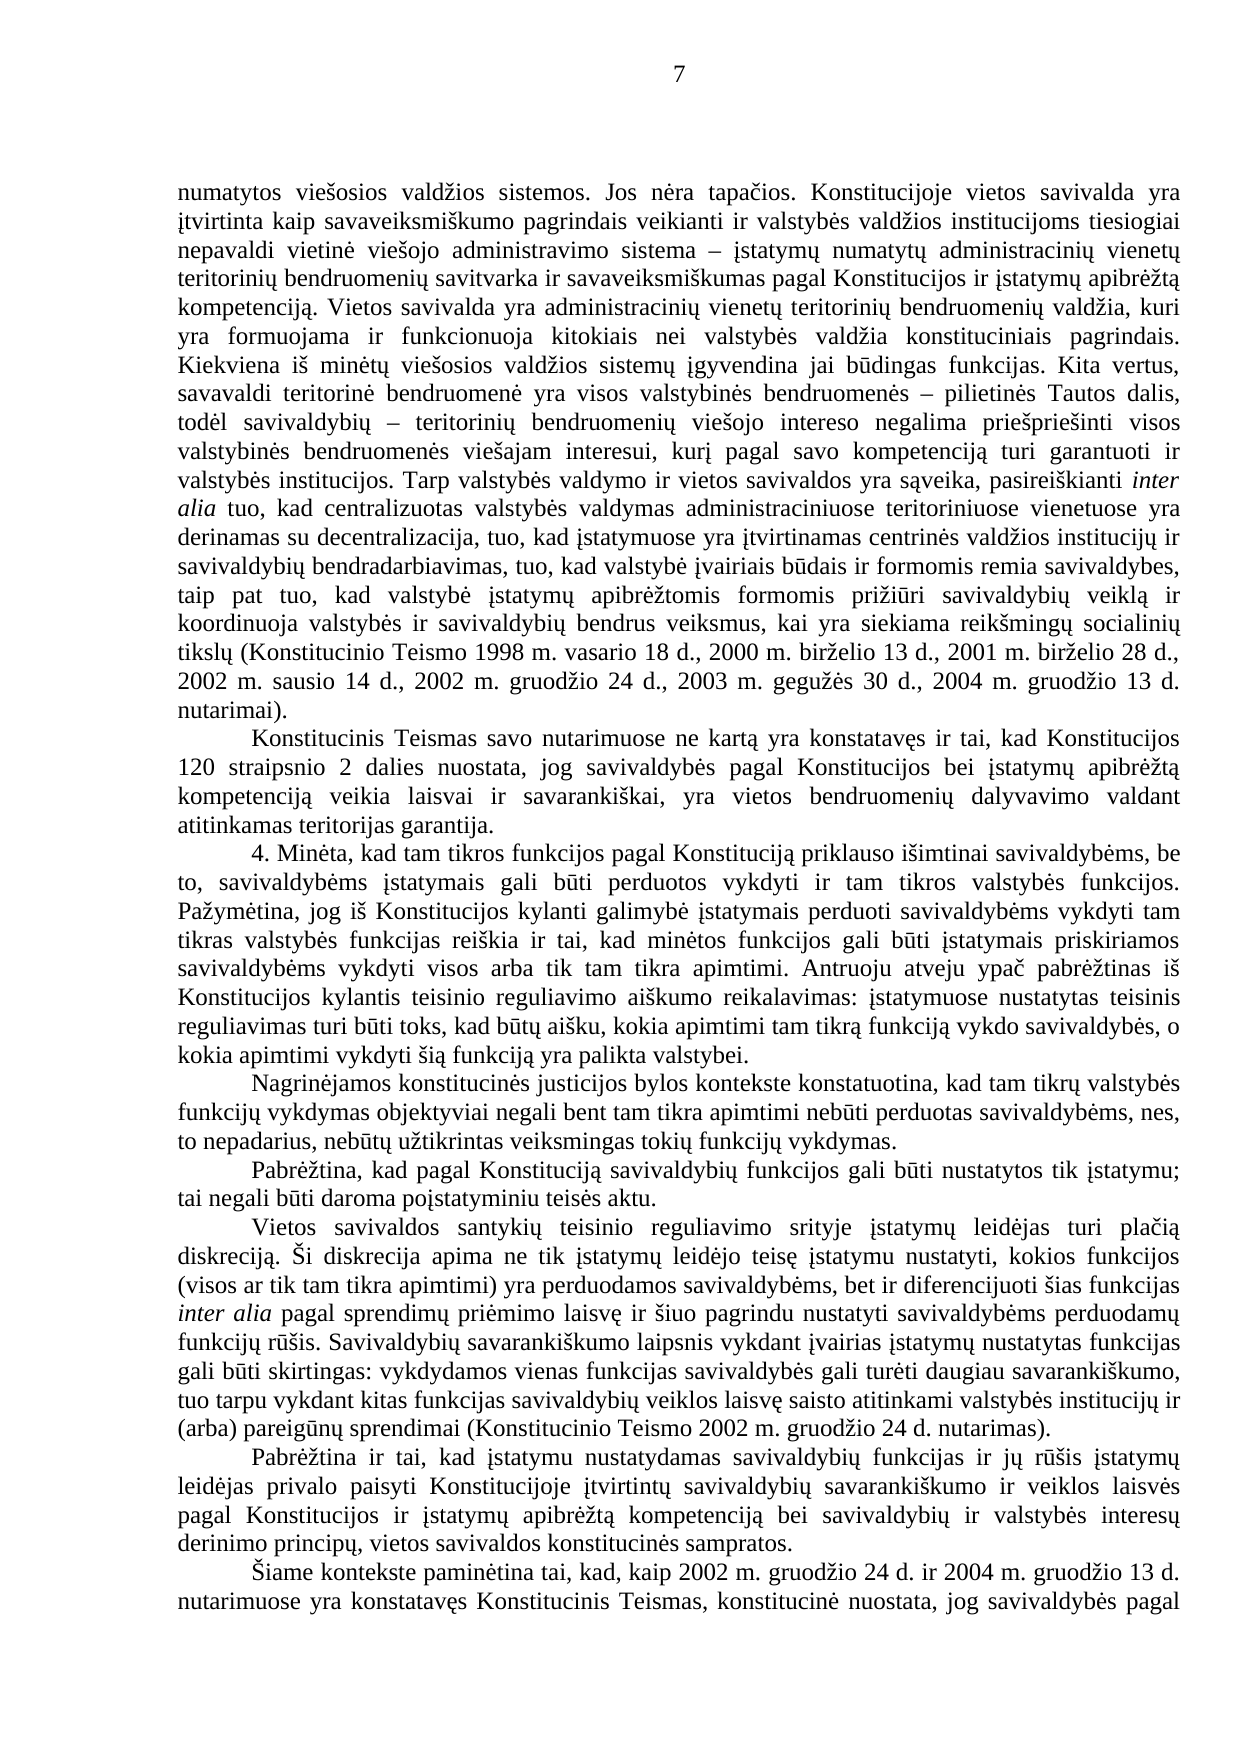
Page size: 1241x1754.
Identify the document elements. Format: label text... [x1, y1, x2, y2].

text Šiame kontekste paminėtina tai, kad, kaip 2002 m. gruodžio 24 d. ir 2004 m. gruodžio 13 d. nutarimuose yra konstatavęs Konstitucinis Teismas, konstitucinė nuostata, jog savivaldybės pagal [177, 1557, 1181, 1615]
text Pabrėžtina, kad pagal Konstituciją savivaldybių funkcijos gali būti nustatytos tik įstatymu; tai negali būti daroma poįstatyminiu teisės aktu. [177, 1155, 1181, 1212]
text 4. Minėta, kad tam tikros funkcijos pagal Konstituciją priklauso išimtinai savivaldybėms, be to, savivaldybėms įstatymais gali būti perduotos vykdyti ir tam tikros valstybės funkcijos. Pažymėtina, jog iš Konstitucijos kylanti galimybė įstatymais perduoti savivaldybėms vykdyti tam tikras valstybės funkcijas reiškia ir tai, kad minėtos funkcijos gali būti įstatymais priskiriamos savivaldybėms vykdyti visos arba tik tam tikra apimtimi. Antruoju atveju ypač pabrėžtinas iš Konstitucijos kylantis teisinio reguliavimo aiškumo reikalavimas: įstatymuose nustatytas teisinis reguliavimas turi būti toks, kad būtų aišku, kokia apimtimi tam tikrą funkciją vykdo savivaldybės, o kokia apimtimi vykdyti šią funkciją yra palikta valstybei. [177, 838, 1181, 1068]
text Konstitucinis Teismas savo nutarimuose ne kartą yra konstatavęs ir tai, kad Konstitucijos 120 straipsnio 2 dalies nuostata, jog savivaldybės pagal Konstitucijos bei įstatymų apibrėžtą kompetenciją veikia laisvai ir savarankiškai, yra vietos bendruomenių dalyvavimo valdant atitinkamas teritorijas garantija. [177, 723, 1181, 838]
text Nagrinėjamos konstitucinės justicijos bylos kontekste konstatuotina, kad tam tikrų valstybės funkcijų vykdymas objektyviai negali bent tam tikra apimtimi nebūti perduotas savivaldybėms, nes, to nepadarius, nebūtų užtikrintas veiksmingas tokių funkcijų vykdymas. [177, 1068, 1181, 1155]
text numatytos viešosios valdžios sistemos. Jos nėra tapačios. Konstitucijoje vietos savivalda yra įtvirtinta kaip savaveiksmiškumo pagrindais veikianti ir valstybės valdžios institucijoms tiesiogiai nepavaldi vietinė viešojo administravimo sistema – įstatymų numatytų administracinių vienetų teritorinių bendruomenių savitvarka ir savaveiksmiškumas pagal Konstitucijos ir įstatymų apibrėžtą kompetenciją. Vietos savivalda yra administracinių vienetų teritorinių bendruomenių valdžia, kuri yra formuojama ir funkcionuoja kitokiais nei valstybės valdžia konstituciniais pagrindais. Kiekviena iš minėtų viešosios valdžios sistemų įgyvendina jai būdingas funkcijas. Kita vertus, savavaldi teritorinė bendruomenė yra visos valstybinės bendruomenės – pilietinės Tautos dalis, todėl savivaldybių – teritorinių bendruomenių viešojo intereso negalima priešpriešinti visos valstybinės bendruomenės viešajam interesui, kurį pagal savo kompetenciją turi garantuoti ir valstybės institucijos. Tarp valstybės valdymo ir vietos savivaldos yra sąveika, pasireiškianti inter alia tuo, kad centralizuotas valstybės valdymas administraciniuose teritoriniuose vienetuose yra derinamas su decentralizacija, tuo, kad įstatymuose yra įtvirtinamas centrinės valdžios institucijų ir savivaldybių bendradarbiavimas, tuo, kad valstybė įvairiais būdais ir formomis remia savivaldybes, taip pat tuo, kad valstybė įstatymų apibrėžtomis formomis prižiūri savivaldybių veiklą ir koordinuoja valstybės ir savivaldybių bendrus veiksmus, kai yra siekiama reikšmingų socialinių tikslų (Konstitucinio Teismo 1998 m. vasario 18 d., 2000 m. birželio 13 d., 2001 m. birželio 28 d., 2002 m. sausio 14 d., 2002 m. gruodžio 24 d., 2003 m. gegužės 30 d., 2004 m. gruodžio 13 d. nutarimai). [177, 177, 1181, 723]
text Vietos savivaldos santykių teisinio reguliavimo srityje įstatymų leidėjas turi plačią diskreciją. Ši diskrecija apima ne tik įstatymų leidėjo teisę įstatymu nustatyti, kokios funkcijos (visos ar tik tam tikra apimtimi) yra perduodamos savivaldybėms, bet ir diferencijuoti šias funkcijas inter alia pagal sprendimų priėmimo laisvę ir šiuo pagrindu nustatyti savivaldybėms perduodamų funkcijų rūšis. Savivaldybių savarankiškumo laipsnis vykdant įvairias įstatymų nustatytas funkcijas gali būti skirtingas: vykdydamos vienas funkcijas savivaldybės gali turėti daugiau savarankiškumo, tuo tarpu vykdant kitas funkcijas savivaldybių veiklos laisvę saisto atitinkami valstybės institucijų ir (arba) pareigūnų sprendimai (Konstitucinio Teismo 2002 m. gruodžio 24 d. nutarimas). [177, 1212, 1181, 1442]
text Pabrėžtina ir tai, kad įstatymu nustatydamas savivaldybių funkcijas ir jų rūšis įstatymų leidėjas privalo paisyti Konstitucijoje įtvirtintų savivaldybių savarankiškumo ir veiklos laisvės pagal Konstitucijos ir įstatymų apibrėžtą kompetenciją bei savivaldybių ir valstybės interesų derinimo principų, vietos savivaldos konstitucinės sampratos. [177, 1442, 1181, 1557]
